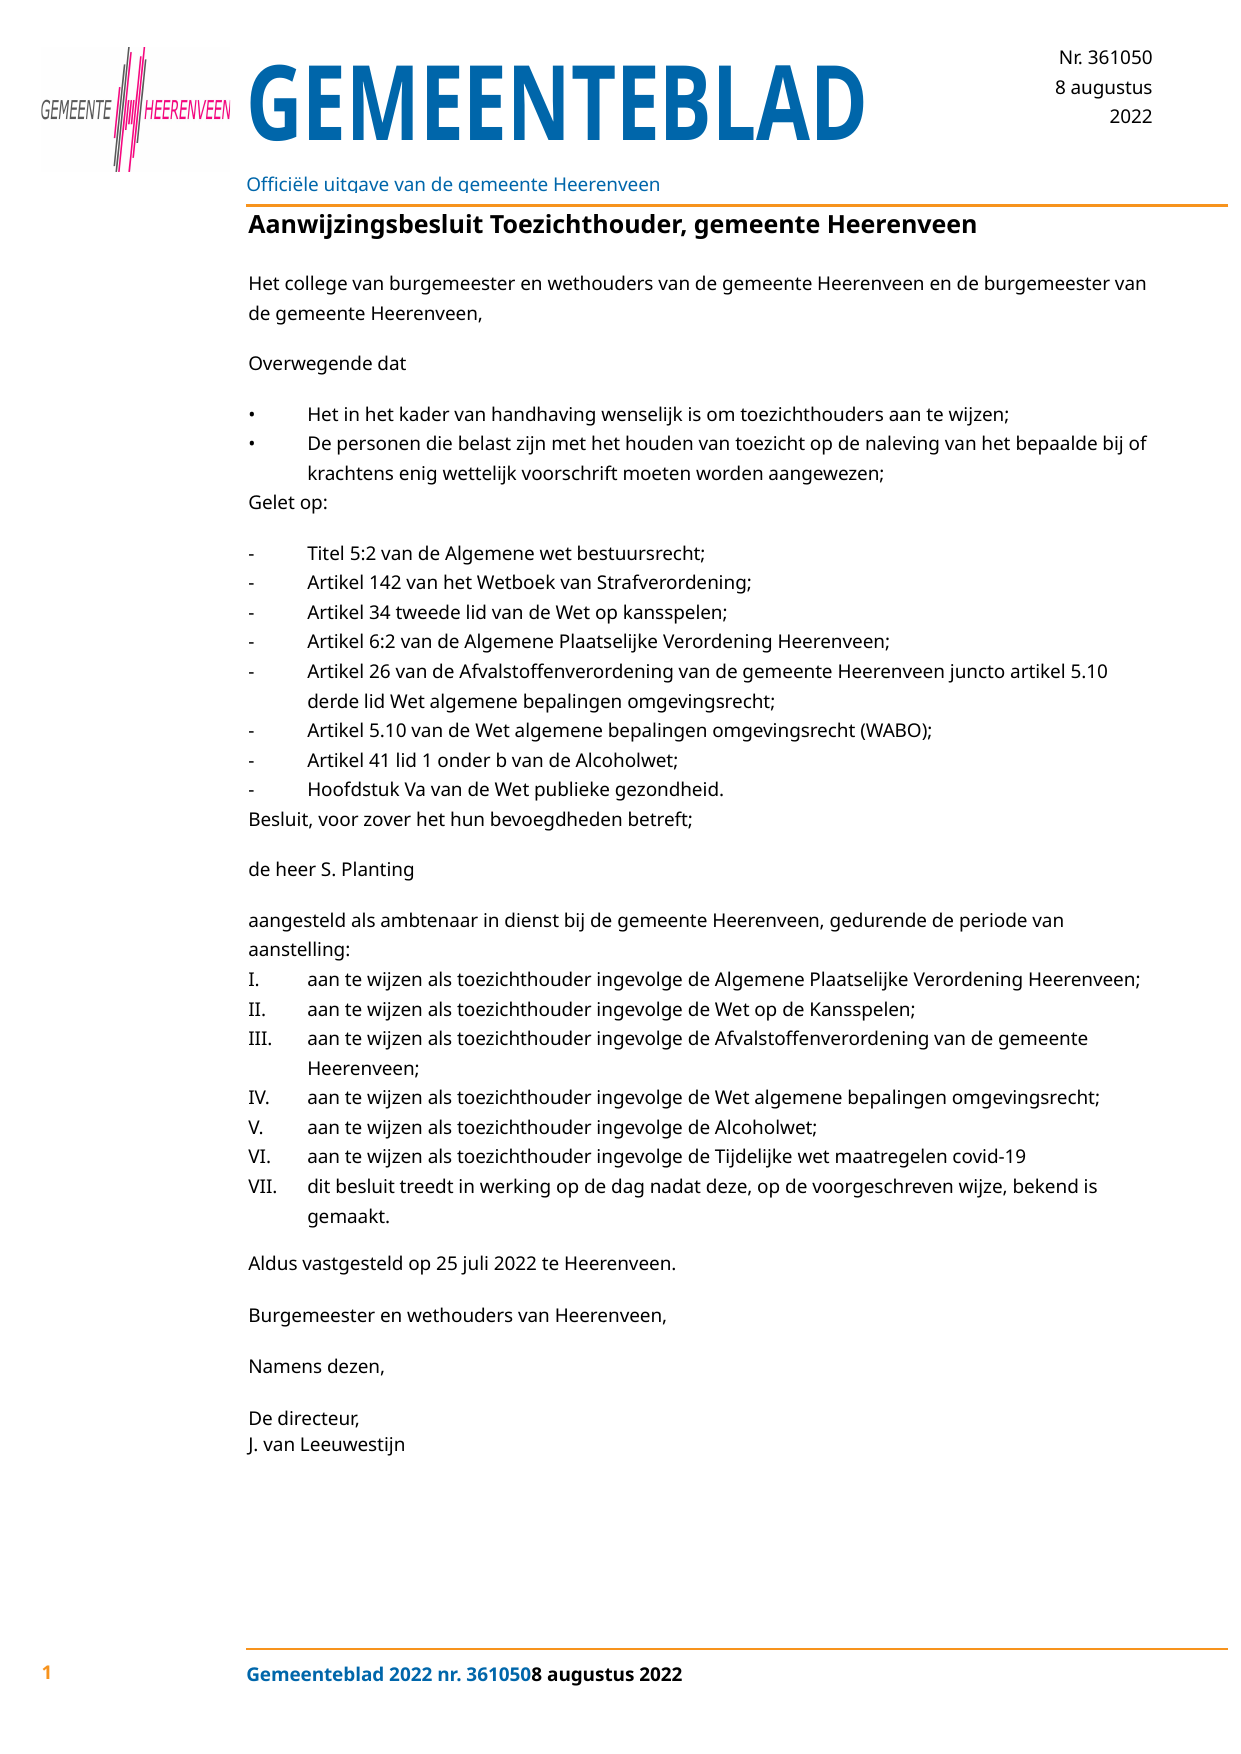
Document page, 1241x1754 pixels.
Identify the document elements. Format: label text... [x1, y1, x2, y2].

list aan te wijzen als toezichthouder ingevolge de Wet algemene bepalingen omgevingsrecht; [248, 1084, 1152, 1110]
list aan te wijzen als toezichthouder ingevolge de Tijdelijke wet maatregelen covid-19 [248, 1144, 1152, 1169]
list De personen die belast zijn met het houden van toezicht op de naleving van het bepaalde bij of krachtens enig wettelijk voorschrift moeten worden aangewezen; [248, 430, 1152, 486]
list aan te wijzen als toezichthouder ingevolge de Afvalstoffenverordening van de gemeente Heerenveen; [248, 1025, 1152, 1081]
list Artikel 6:2 van de Algemene Plaatselijke Verordening Heerenveen; [248, 629, 1152, 654]
text Aanwijzingsbesluit Toezichthouder, gemeente Heerenveen [248, 207, 1152, 241]
text de heer S. Planting [248, 857, 1152, 882]
text Gelet op: [248, 489, 1152, 515]
list Artikel 41 lid 1 onder b van de Alcoholwet; [248, 747, 1152, 773]
text J. van Leeuwestijn [248, 1431, 1152, 1456]
list Artikel 26 van de Afvalstoffenverordening van de gemeente Heerenveen juncto artikel 5.10 derde lid Wet algemene bepalingen omgevingsrecht; [248, 658, 1152, 713]
text Overwegende dat [248, 350, 1152, 376]
list aan te wijzen als toezichthouder ingevolge de Algemene Plaatselijke Verordening Heerenveen; [248, 966, 1152, 992]
list Hoofdstuk Va van de Wet publieke gezondheid. [248, 777, 1152, 802]
list aan te wijzen als toezichthouder ingevolge de Wet op de Kansspelen; [248, 996, 1152, 1021]
list Artikel 34 tweede lid van de Wet op kansspelen; [248, 599, 1152, 625]
text Aldus vastgesteld op 25 juli 2022 te Heerenveen. [248, 1251, 1152, 1276]
text De directeur, [248, 1405, 1152, 1431]
text Burgemeester en wethouders van Heerenveen, [248, 1302, 1152, 1328]
list Artikel 5.10 van de Wet algemene bepalingen omgevingsrecht (WABO); [248, 717, 1152, 743]
list Het in het kader van handhaving wenselijk is om toezichthouders aan te wijzen; [248, 401, 1152, 426]
text Besluit, voor zover het hun bevoegdheden betreft; [248, 806, 1152, 832]
list Titel 5:2 van de Algemene wet bestuursrecht; [248, 540, 1152, 566]
list Artikel 142 van het Wetboek van Strafverordening; [248, 569, 1152, 595]
list aan te wijzen als toezichthouder ingevolge de Alcoholwet; [248, 1114, 1152, 1140]
text Het college van burgemeester en wethouders van de gemeente Heerenveen en de burgemeester van de gemeente Heerenveen, [248, 270, 1152, 326]
picture [41, 47, 231, 172]
text aangesteld als ambtenaar in dienst bij de gemeente Heerenveen, gedurende de periode van aanstelling: [248, 907, 1152, 962]
list dit besluit treedt in werking op de dag nadat deze, op de voorgeschreven wijze, bekend is gemaakt. [248, 1173, 1152, 1228]
text Namens dezen, [248, 1353, 1152, 1379]
